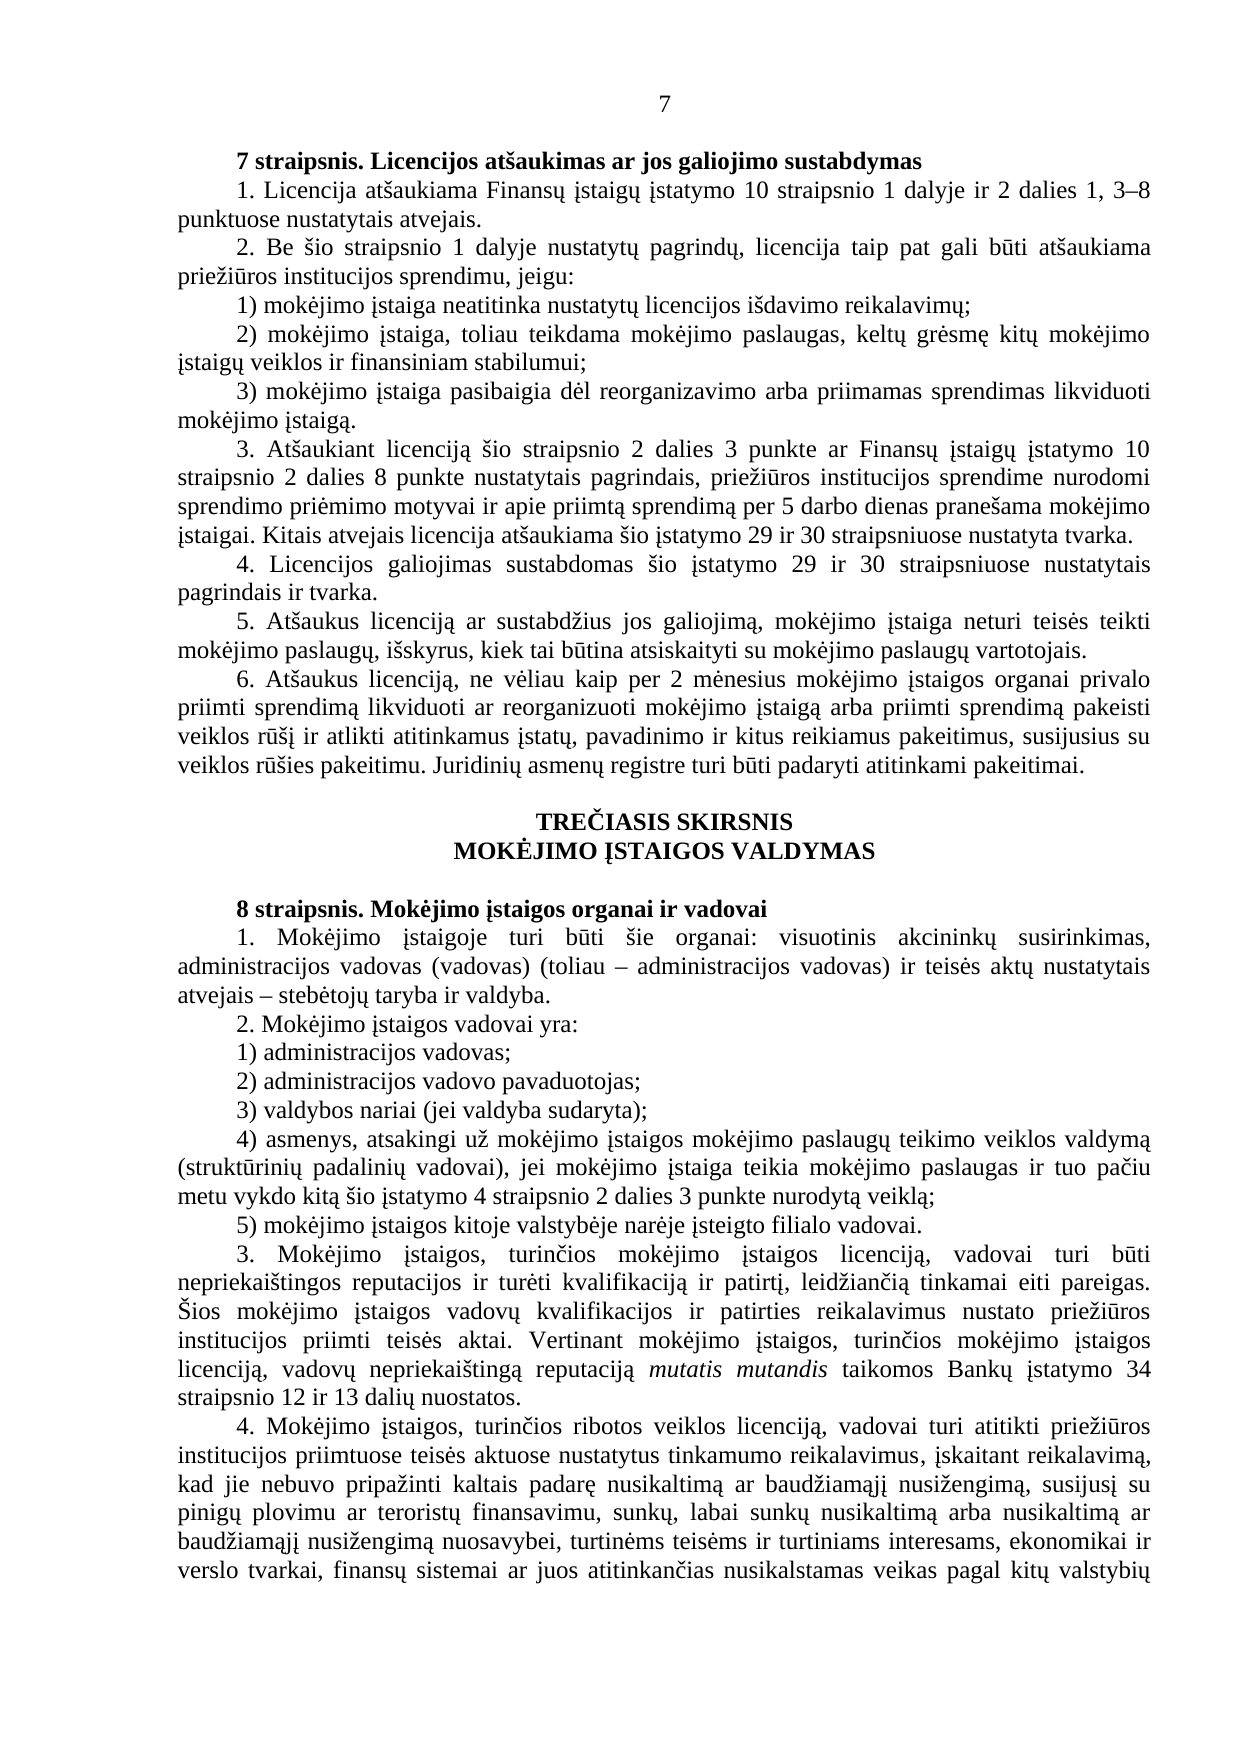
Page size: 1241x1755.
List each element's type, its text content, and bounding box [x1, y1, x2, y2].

text 5) mokėjimo įstaigos kitoje valstybėje narėje įsteigto filialo vadovai. [177, 1210, 1152, 1239]
text 4. Licencijos galiojimas sustabdomas šio įstatymo 29 ir 30 straipsniuose nustatytais pagrindais ir tvarka. [177, 549, 1152, 606]
text 4. Mokėjimo įstaigos, turinčios ribotos veiklos licenciją, vadovai turi atitikti priežiūros institucijos priimtuose teisės aktuose nustatytus tinkamumo reikalavimus, įskaitant reikalavimą, kad jie nebuvo pripažinti kaltais padarę nusikaltimą ar baudžiamąjį nusižengimą, susijusį su pinigų plovimu ar teroristų finansavimu, sunkų, labai sunkų nusikaltimą arba nusikaltimą ar baudžiamąjį nusižengimą nuosavybei, turtinėms teisėms ir turtiniams interesams, ekonomikai ir verslo tvarkai, finansų sistemai ar juos atitinkančias nusikalstamas veikas pagal kitų valstybių [177, 1411, 1152, 1584]
text 2) mokėjimo įstaiga, toliau teikdama mokėjimo paslaugas, keltų grėsmę kitų mokėjimo įstaigų veiklos ir finansiniam stabilumui; [177, 319, 1152, 376]
text 8 straipsnis. Mokėjimo įstaigos organai ir vadovai [177, 894, 1152, 922]
text 6. Atšaukus licenciją, ne vėliau kaip per 2 mėnesius mokėjimo įstaigos organai privalo priimti sprendimą likviduoti ar reorganizuoti mokėjimo įstaigą arba priimti sprendimą pakeisti veiklos rūšį ir atlikti atitinkamus įstatų, pavadinimo ir kitus reikiamus pakeitimus, susijusius su veiklos rūšies pakeitimu. Juridinių asmenų registre turi būti padaryti atitinkami pakeitimai. [177, 664, 1152, 779]
text 3. Mokėjimo įstaigos, turinčios mokėjimo įstaigos licenciją, vadovai turi būti nepriekaištingos reputacijos ir turėti kvalifikaciją ir patirtį, leidžiančią tinkamai eiti pareigas. Šios mokėjimo įstaigos vadovų kvalifikacijos ir patirties reikalavimus nustato priežiūros institucijos priimti teisės aktai. Vertinant mokėjimo įstaigos, turinčios mokėjimo įstaigos licenciją, vadovų nepriekaištingą reputaciją mutatis mutandis taikomos Bankų įstatymo 34 straipsnio 12 ir 13 dalių nuostatos. [177, 1239, 1152, 1411]
text 2. Be šio straipsnio 1 dalyje nustatytų pagrindų, licencija taip pat gali būti atšaukiama priežiūros institucijos sprendimu, jeigu: [177, 232, 1152, 290]
text 1. Licencija atšaukiama Finansų įstaigų įstatymo 10 straipsnio 1 dalyje ir 2 dalies 1, 3–8 punktuose nustatytais atvejais. [177, 175, 1152, 232]
text 3) mokėjimo įstaiga pasibaigia dėl reorganizavimo arba priimamas sprendimas likviduoti mokėjimo įstaigą. [177, 376, 1152, 434]
text 3) valdybos nariai (jei valdyba sudaryta); [177, 1095, 1152, 1124]
text TREČIASIS SKIRSNIS [177, 807, 1152, 836]
text 4) asmenys, atsakingi už mokėjimo įstaigos mokėjimo paslaugų teikimo veiklos valdymą (struktūrinių padalinių vadovai), jei mokėjimo įstaiga teikia mokėjimo paslaugas ir tuo pačiu metu vykdo kitą šio įstatymo 4 straipsnio 2 dalies 3 punkte nurodytą veiklą; [177, 1124, 1152, 1210]
text MOKĖJIMO ĮSTAIGOS VALDYMAS [177, 836, 1152, 865]
text 1. Mokėjimo įstaigoje turi būti šie organai: visuotinis akcininkų susirinkimas, administracijos vadovas (vadovas) (toliau – administracijos vadovas) ir teisės aktų nustatytais atvejais – stebėtojų taryba ir valdyba. [177, 922, 1152, 1009]
text 7 straipsnis. Licencijos atšaukimas ar jos galiojimo sustabdymas [177, 146, 1152, 175]
text 3. Atšaukiant licenciją šio straipsnio 2 dalies 3 punkte ar Finansų įstaigų įstatymo 10 straipsnio 2 dalies 8 punkte nustatytais pagrindais, priežiūros institucijos sprendime nurodomi sprendimo priėmimo motyvai ir apie priimtą sprendimą per 5 darbo dienas pranešama mokėjimo įstaigai. Kitais atvejais licencija atšaukiama šio įstatymo 29 ir 30 straipsniuose nustatyta tvarka. [177, 434, 1152, 549]
text 2) administracijos vadovo pavaduotojas; [177, 1066, 1152, 1095]
text 1) mokėjimo įstaiga neatitinka nustatytų licencijos išdavimo reikalavimų; [177, 290, 1152, 319]
text 5. Atšaukus licenciją ar sustabdžius jos galiojimą, mokėjimo įstaiga neturi teisės teikti mokėjimo paslaugų, išskyrus, kiek tai būtina atsiskaityti su mokėjimo paslaugų vartotojais. [177, 606, 1152, 664]
text 2. Mokėjimo įstaigos vadovai yra: [177, 1009, 1152, 1037]
text 1) administracijos vadovas; [177, 1037, 1152, 1066]
